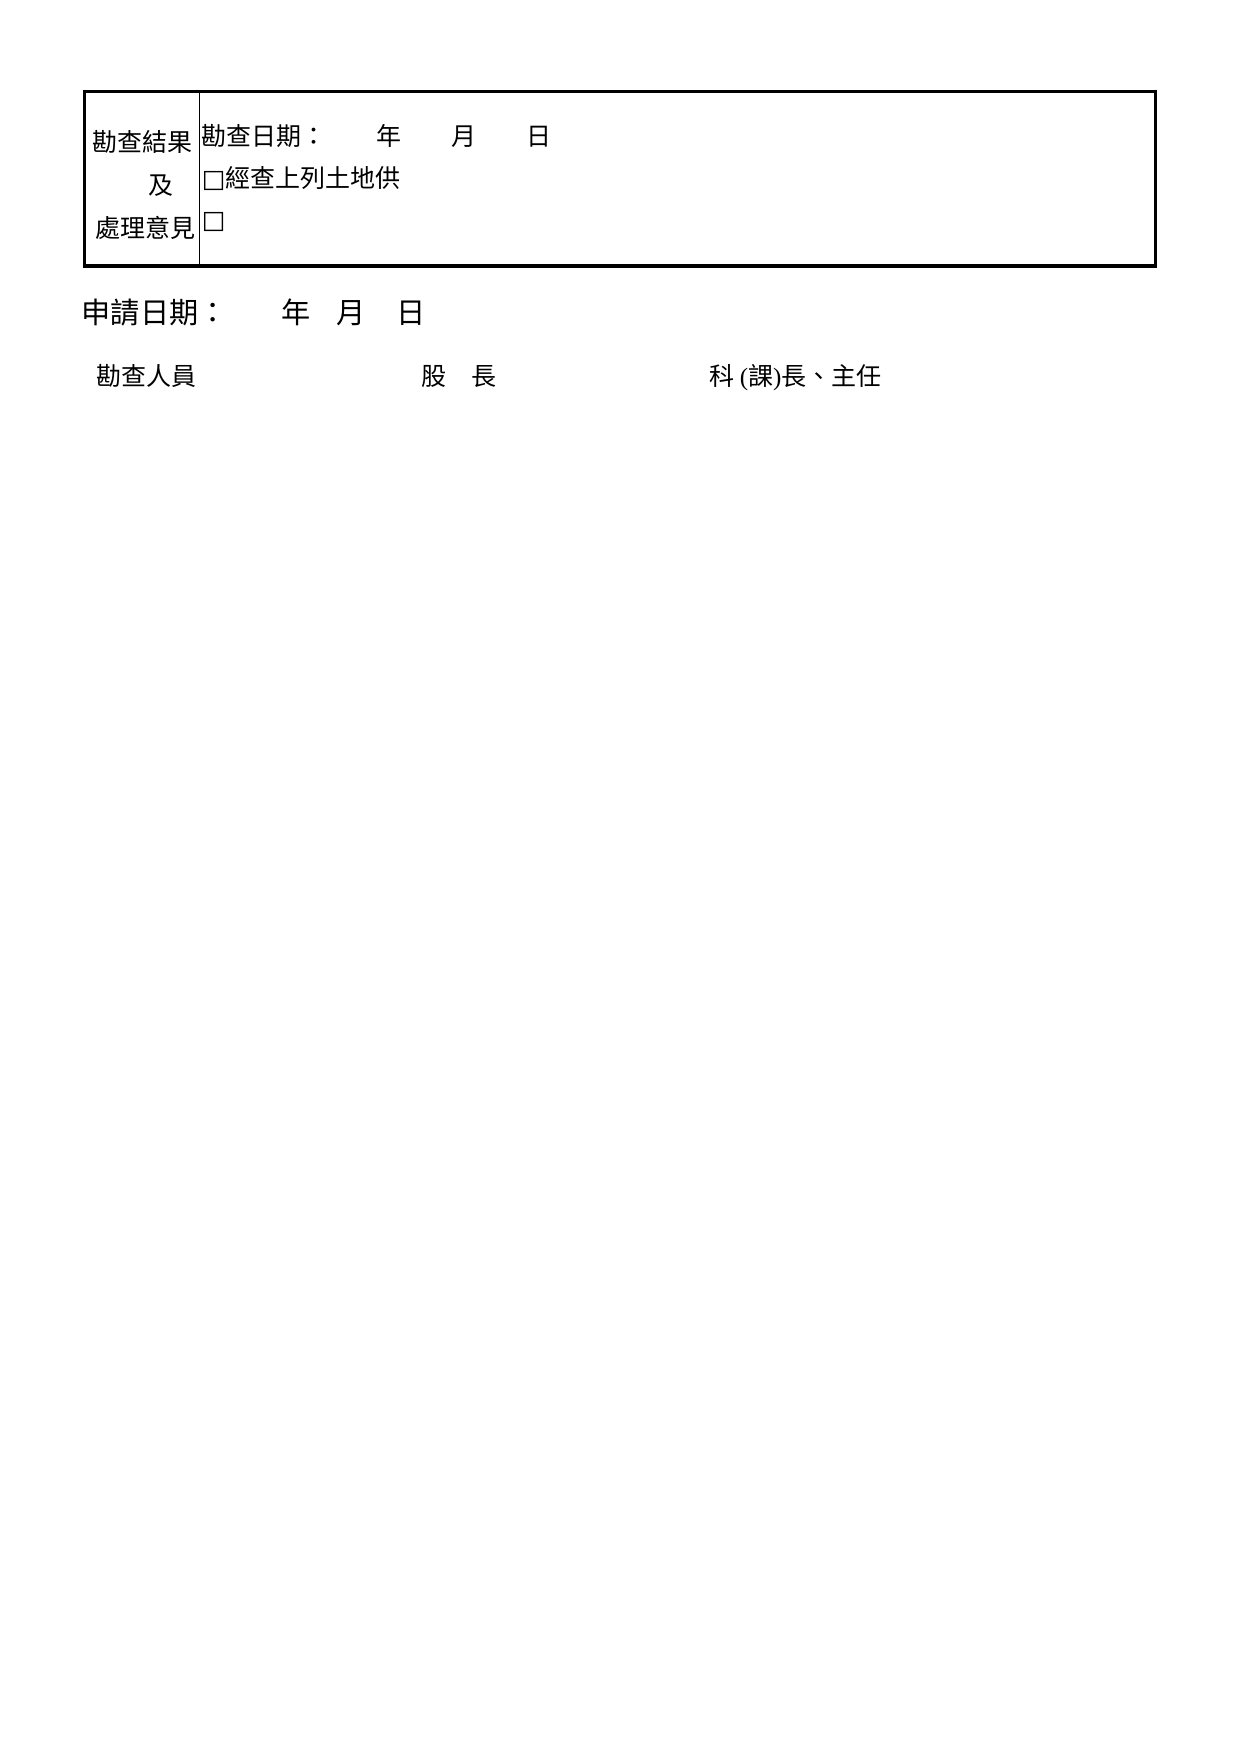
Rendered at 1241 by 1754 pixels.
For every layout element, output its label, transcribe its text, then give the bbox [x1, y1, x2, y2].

table_header 勘查日期： 年 月 日 □經查上列土地供 □ [200, 93, 1154, 264]
text 申請日期： 年 月 日 [74, 267, 1166, 342]
text 勘查人員 股 長 科 (課)長、主任 [96, 350, 1166, 387]
table_header 勘查結果及 處理意見 [86, 93, 199, 264]
